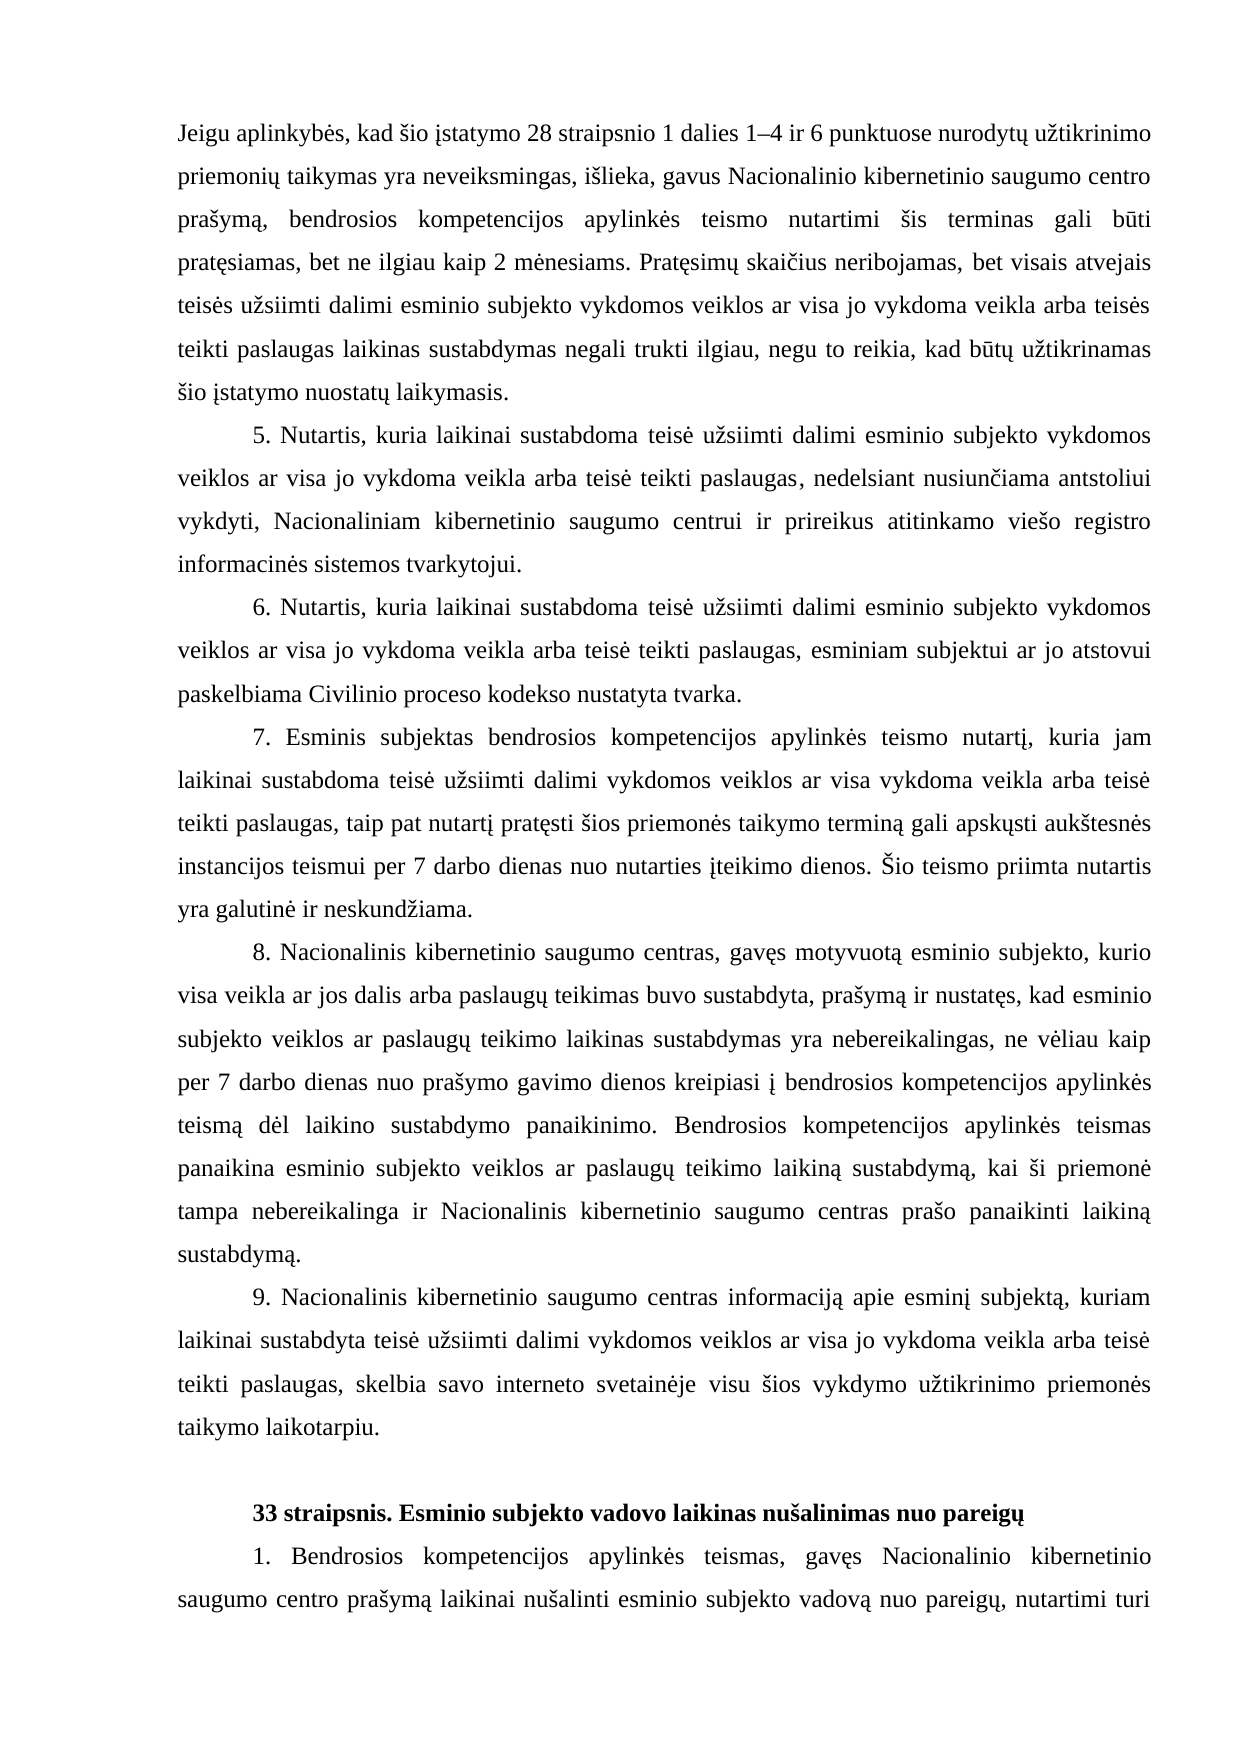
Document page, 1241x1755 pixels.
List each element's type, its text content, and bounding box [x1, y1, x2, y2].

text Jeigu aplinkybės, kad šio įstatymo 28 straipsnio 1 dalies 1–4 ir 6 punktuose nurodytų užtikrinimo priemonių taikymas yra neveiksmingas, išlieka, gavus Nacionalinio kibernetinio saugumo centro prašymą, bendrosios kompetencijos apylinkės teismo nutartimi šis terminas gali būti pratęsiamas, bet ne ilgiau kaip 2 mėnesiams. Pratęsimų skaičius neribojamas, bet visais atvejais teisės užsiimti dalimi esminio subjekto vykdomos veiklos ar visa jo vykdoma veikla arba teisės teikti paslaugas laikinas sustabdymas negali trukti ilgiau, negu to reikia, kad būtų užtikrinamas šio įstatymo nuostatų laikymasis. [177, 118, 1152, 406]
text 33 straipsnis. Esminio subjekto vadovo laikinas nušalinimas nuo pareigų [177, 1498, 1152, 1527]
text 9. Nacionalinis kibernetinio saugumo centras informaciją apie esminį subjektą, kuriam laikinai sustabdyta teisė užsiimti dalimi vykdomos veiklos ar visa jo vykdoma veikla arba teisė teikti paslaugas, skelbia savo interneto svetainėje visu šios vykdymo užtikrinimo priemonės taikymo laikotarpiu. [177, 1282, 1152, 1441]
text 7. Esminis subjektas bendrosios kompetencijos apylinkės teismo nutartį, kuria jam laikinai sustabdoma teisė užsiimti dalimi vykdomos veiklos ar visa vykdoma veikla arba teisė teikti paslaugas, taip pat nutartį pratęsti šios priemonės taikymo terminą gali apskųsti aukštesnės instancijos teismui per 7 darbo dienas nuo nutarties įteikimo dienos. Šio teismo priimta nutartis yra galutinė ir neskundžiama. [177, 722, 1152, 923]
text 6. Nutartis, kuria laikinai sustabdoma teisė užsiimti dalimi esminio subjekto vykdomos veiklos ar visa jo vykdoma veikla arba teisė teikti paslaugas, esminiam subjektui ar jo atstovui paskelbiama Civilinio proceso kodekso nustatyta tvarka. [177, 592, 1152, 707]
text 1. Bendrosios kompetencijos apylinkės teismas, gavęs Nacionalinio kibernetinio saugumo centro prašymą laikinai nušalinti esminio subjekto vadovą nuo pareigų, nutartimi turi [177, 1541, 1152, 1613]
text 8. Nacionalinis kibernetinio saugumo centras, gavęs motyvuotą esminio subjekto, kurio visa veikla ar jos dalis arba paslaugų teikimas buvo sustabdyta, prašymą ir nustatęs, kad esminio subjekto veiklos ar paslaugų teikimo laikinas sustabdymas yra nebereikalingas, ne vėliau kaip per 7 darbo dienas nuo prašymo gavimo dienos kreipiasi į bendrosios kompetencijos apylinkės teismą dėl laikino sustabdymo panaikinimo. Bendrosios kompetencijos apylinkės teismas panaikina esminio subjekto veiklos ar paslaugų teikimo laikiną sustabdymą, kai ši priemonė tampa nebereikalinga ir Nacionalinis kibernetinio saugumo centras prašo panaikinti laikiną sustabdymą. [177, 937, 1152, 1268]
text 5. Nutartis, kuria laikinai sustabdoma teisė užsiimti dalimi esminio subjekto vykdomos veiklos ar visa jo vykdoma veikla arba teisė teikti paslaugas, nedelsiant nusiunčiama antstoliui vykdyti, Nacionaliniam kibernetinio saugumo centrui ir prireikus atitinkamo viešo registro informacinės sistemos tvarkytojui. [177, 420, 1152, 578]
